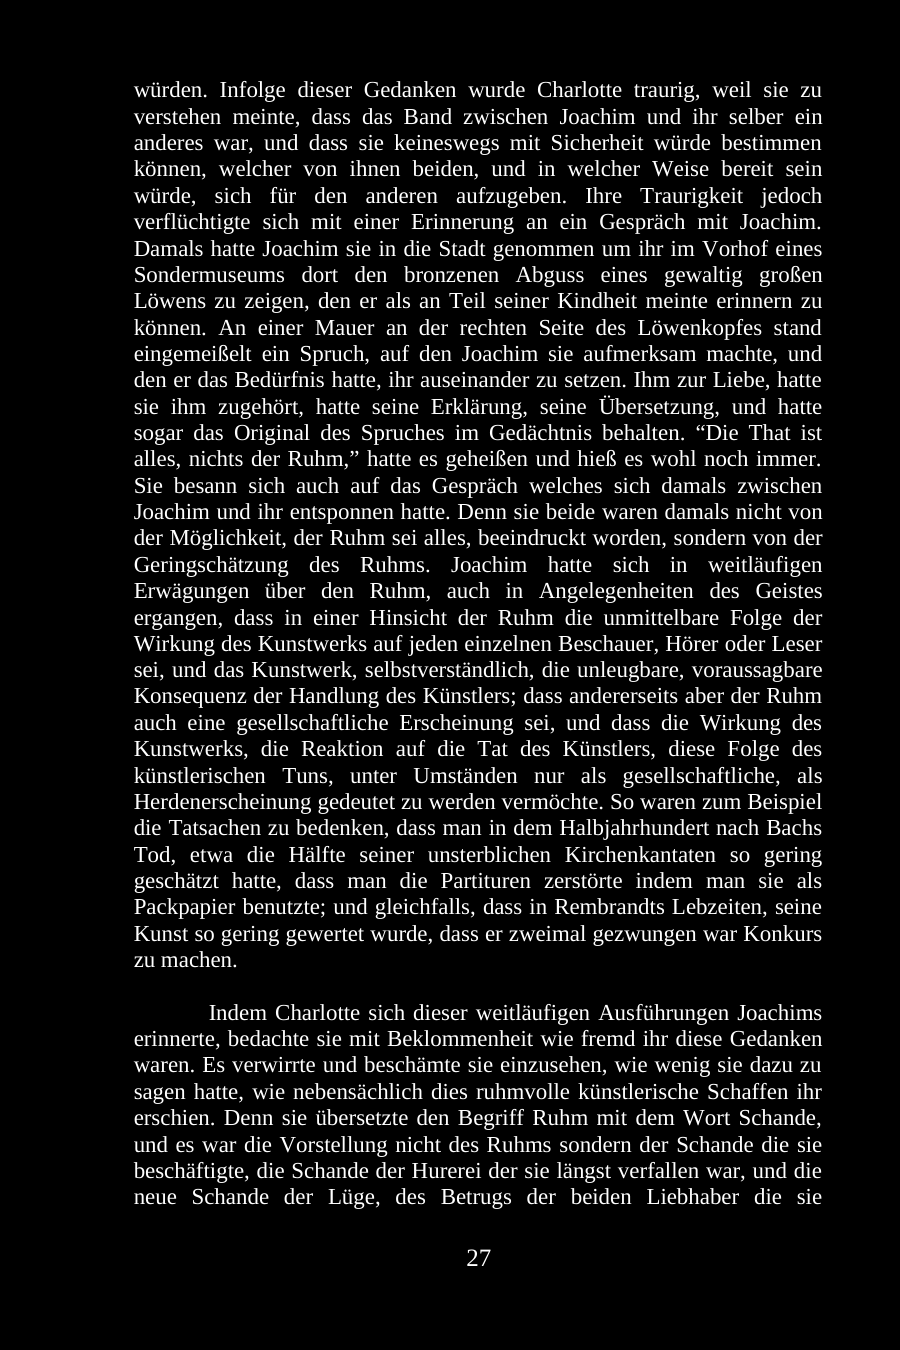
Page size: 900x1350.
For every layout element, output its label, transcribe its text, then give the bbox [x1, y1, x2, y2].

text würden. Infolge dieser Gedanken wurde Charlotte traurig, weil sie zu verstehen meinte, dass das Band zwischen Joachim und ihr selber ein anderes war, und dass sie keineswegs mit Sicherheit würde bestimmen können, welcher von ihnen beiden, und in welcher Weise bereit sein würde, sich für den anderen aufzugeben. Ihre Traurigkeit jedoch verflüchtigte sich mit einer Erinnerung an ein Gespräch mit Joachim. Damals hatte Joachim sie in die Stadt genommen um ihr im Vorhof eines Sondermuseums dort den bronzenen Abguss eines gewaltig großen Löwens zu zeigen, den er als an Teil seiner Kindheit meinte erinnern zu können. An einer Mauer an der rechten Seite des Löwenkopfes stand eingemeißelt ein Spruch, auf den Joachim sie aufmerksam machte, und den er das Bedürfnis hatte, ihr auseinander zu setzen. Ihm zur Liebe, hatte sie ihm zugehört, hatte seine Erklärung, seine Übersetzung, und hatte sogar das Original des Spruches im Gedächtnis behalten. “Die That ist alles, nichts der Ruhm,” hatte es geheißen und hieß es wohl noch immer. Sie besann sich auch auf das Gespräch welches sich damals zwischen Joachim und ihr entsponnen hatte. Denn sie beide waren damals nicht von der Möglichkeit, der Ruhm sei alles, beeindruckt worden, sondern von der Geringschätzung des Ruhms. Joachim hatte sich in weitläufigen Erwägungen über den Ruhm, auch in Angelegenheiten des Geistes ergangen, dass in einer Hinsicht der Ruhm die unmittelbare Folge der Wirkung des Kunstwerks auf jeden einzelnen Beschauer, Hörer oder Leser sei, und das Kunstwerk, selbstverständlich, die unleugbare, voraussagbare Konsequenz der Handlung des Künstlers; dass andererseits aber der Ruhm auch eine gesellschaftliche Erscheinung sei, und dass die Wirkung des Kunstwerks, die Reaktion auf die Tat des Künstlers, diese Folge des künstlerischen Tuns, unter Umständen nur als gesellschaftliche, als Herdenerscheinung gedeutet zu werden vermöchte. So waren zum Beispiel die Tatsachen zu bedenken, dass man in dem Halbjahrhundert nach Bachs Tod, etwa die Hälfte seiner unsterblichen Kirchenkantaten so gering geschätzt hatte, dass man die Partituren zerstörte indem man sie als Packpapier benutzte; und gleichfalls, dass in Rembrandts Lebzeiten, seine Kunst so gering gewertet wurde, dass er zweimal gezwungen war Konkurs zu machen. [133, 76, 823, 972]
text Indem Charlotte sich dieser weitläufigen Ausführungen Joachims erinnerte, bedachte sie mit Beklommenheit wie fremd ihr diese Gedanken waren. Es verwirrte und beschämte sie einzusehen, wie wenig sie dazu zu sagen hatte, wie nebensächlich dies ruhmvolle künstlerische Schaffen ihr erschien. Denn sie übersetzte den Begriff Ruhm mit dem Wort Schande, und es war die Vorstellung nicht des Ruhms sondern der Schande die sie beschäftigte, die Schande der Hurerei der sie längst verfallen war, und die neue Schande der Lüge, des Betrugs der beiden Liebhaber die sie [133, 999, 823, 1210]
